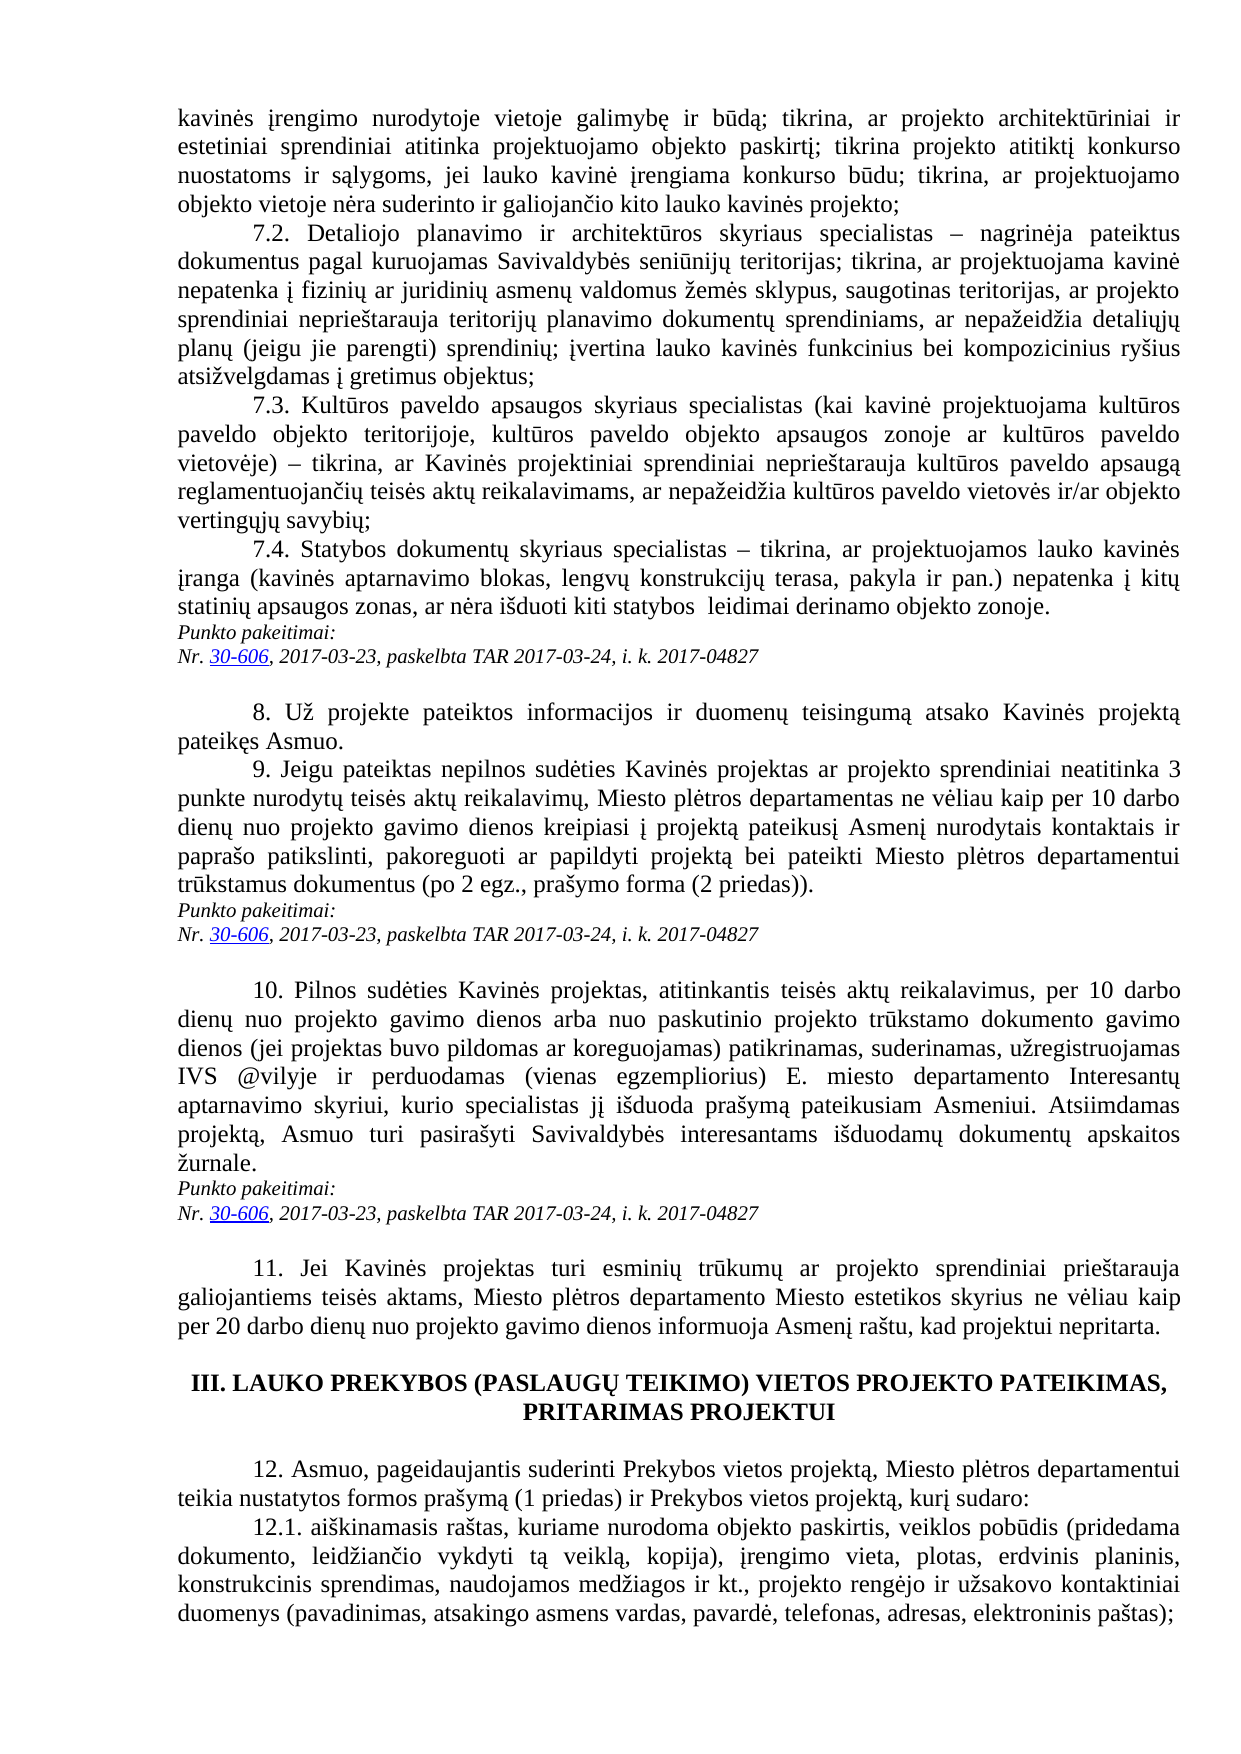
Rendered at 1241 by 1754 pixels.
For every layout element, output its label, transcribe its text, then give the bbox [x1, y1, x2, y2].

text Nr. 30-606, 2017-03-23, paskelbta TAR 2017-03-24, i. k. 2017-04827 [177, 1200, 1181, 1224]
text Nr. 30-606, 2017-03-23, paskelbta TAR 2017-03-24, i. k. 2017-04827 [177, 922, 1181, 946]
text 12.1. aiškinamasis raštas, kuriame nurodoma objekto paskirtis, veiklos pobūdis (pridedama dokumento, leidžiančio vykdyti tą veiklą, kopija), įrengimo vieta, plotas, erdvinis planinis, konstrukcinis sprendimas, naudojamos medžiagos ir kt., projekto rengėjo ir užsakovo kontaktiniai duomenys (pavadinimas, atsakingo asmens vardas, pavardė, telefonas, adresas, elektroninis paštas); [177, 1512, 1181, 1627]
text 11. Jei Kavinės projektas turi esminių trūkumų ar projekto sprendiniai prieštarauja galiojantiems teisės aktams, Miesto plėtros departamento Miesto estetikos skyrius ne vėliau kaip per 20 darbo dienų nuo projekto gavimo dienos informuoja Asmenį raštu, kad projektui nepritarta. [177, 1253, 1181, 1339]
text III. LAUKO PREKYBOS (PASLAUGŲ TEIKIMO) VIETOS PROJEKTO PATEIKIMAS, PRITARIMAS PROJEKTUI [177, 1368, 1181, 1426]
text kavinės įrengimo nurodytoje vietoje galimybę ir būdą; tikrina, ar projekto architektūriniai ir estetiniai sprendiniai atitinka projektuojamo objekto paskirtį; tikrina projekto atitiktį konkurso nuostatoms ir sąlygoms, jei lauko kavinė įrengiama konkurso būdu; tikrina, ar projektuojamo objekto vietoje nėra suderinto ir galiojančio kito lauko kavinės projekto; [177, 103, 1181, 218]
text 7.2. Detaliojo planavimo ir architektūros skyriaus specialistas – nagrinėja pateiktus dokumentus pagal kuruojamas Savivaldybės seniūnijų teritorijas; tikrina, ar projektuojama kavinė nepatenka į fizinių ar juridinių asmenų valdomus žemės sklypus, saugotinas teritorijas, ar projekto sprendiniai neprieštarauja teritorijų planavimo dokumentų sprendiniams, ar nepažeidžia detaliųjų planų (jeigu jie parengti) sprendinių; įvertina lauko kavinės funkcinius bei kompozicinius ryšius atsižvelgdamas į gretimus objektus; [177, 218, 1181, 390]
text 9. Jeigu pateiktas nepilnos sudėties Kavinės projektas ar projekto sprendiniai neatitinka 3 punkte nurodytų teisės aktų reikalavimų, Miesto plėtros departamentas ne vėliau kaip per 10 darbo dienų nuo projekto gavimo dienos kreipiasi į projektą pateikusį Asmenį nurodytais kontaktais ir paprašo patikslinti, pakoreguoti ar papildyti projektą bei pateikti Miesto plėtros departamentui trūkstamus dokumentus (po 2 egz., prašymo forma (2 priedas)). [177, 754, 1181, 898]
text 7.3. Kultūros paveldo apsaugos skyriaus specialistas (kai kavinė projektuojama kultūros paveldo objekto teritorijoje, kultūros paveldo objekto apsaugos zonoje ar kultūros paveldo vietovėje) – tikrina, ar Kavinės projektiniai sprendiniai neprieštarauja kultūros paveldo apsaugą reglamentuojančių teisės aktų reikalavimams, ar nepažeidžia kultūros paveldo vietovės ir/ar objekto vertingųjų savybių; [177, 390, 1181, 534]
text 12. Asmuo, pageidaujantis suderinti Prekybos vietos projektą, Miesto plėtros departamentui teikia nustatytos formos prašymą (1 priedas) ir Prekybos vietos projektą, kurį sudaro: [177, 1454, 1181, 1512]
text Nr. 30-606, 2017-03-23, paskelbta TAR 2017-03-24, i. k. 2017-04827 [177, 644, 1181, 668]
text 7.4. Statybos dokumentų skyriaus specialistas – tikrina, ar projektuojamos lauko kavinės įranga (kavinės aptarnavimo blokas, lengvų konstrukcijų terasa, pakyla ir pan.) nepatenka į kitų statinių apsaugos zonas, ar nėra išduoti kiti statybos leidimai derinamo objekto zonoje. [177, 534, 1181, 620]
text 8. Už projekte pateiktos informacijos ir duomenų teisingumą atsako Kavinės projektą pateikęs Asmuo. [177, 697, 1181, 754]
text Punkto pakeitimai: [177, 898, 1181, 922]
text Punkto pakeitimai: [177, 1176, 1181, 1200]
text Punkto pakeitimai: [177, 620, 1181, 644]
text 10. Pilnos sudėties Kavinės projektas, atitinkantis teisės aktų reikalavimus, per 10 darbo dienų nuo projekto gavimo dienos arba nuo paskutinio projekto trūkstamo dokumento gavimo dienos (jei projektas buvo pildomas ar koreguojamas) patikrinamas, suderinamas, užregistruojamas IVS @vilyje ir perduodamas (vienas egzempliorius) E. miesto departamento Interesantų aptarnavimo skyriui, kurio specialistas jį išduoda prašymą pateikusiam Asmeniui. Atsiimdamas projektą, Asmuo turi pasirašyti Savivaldybės interesantams išduodamų dokumentų apskaitos žurnale. [177, 975, 1181, 1176]
